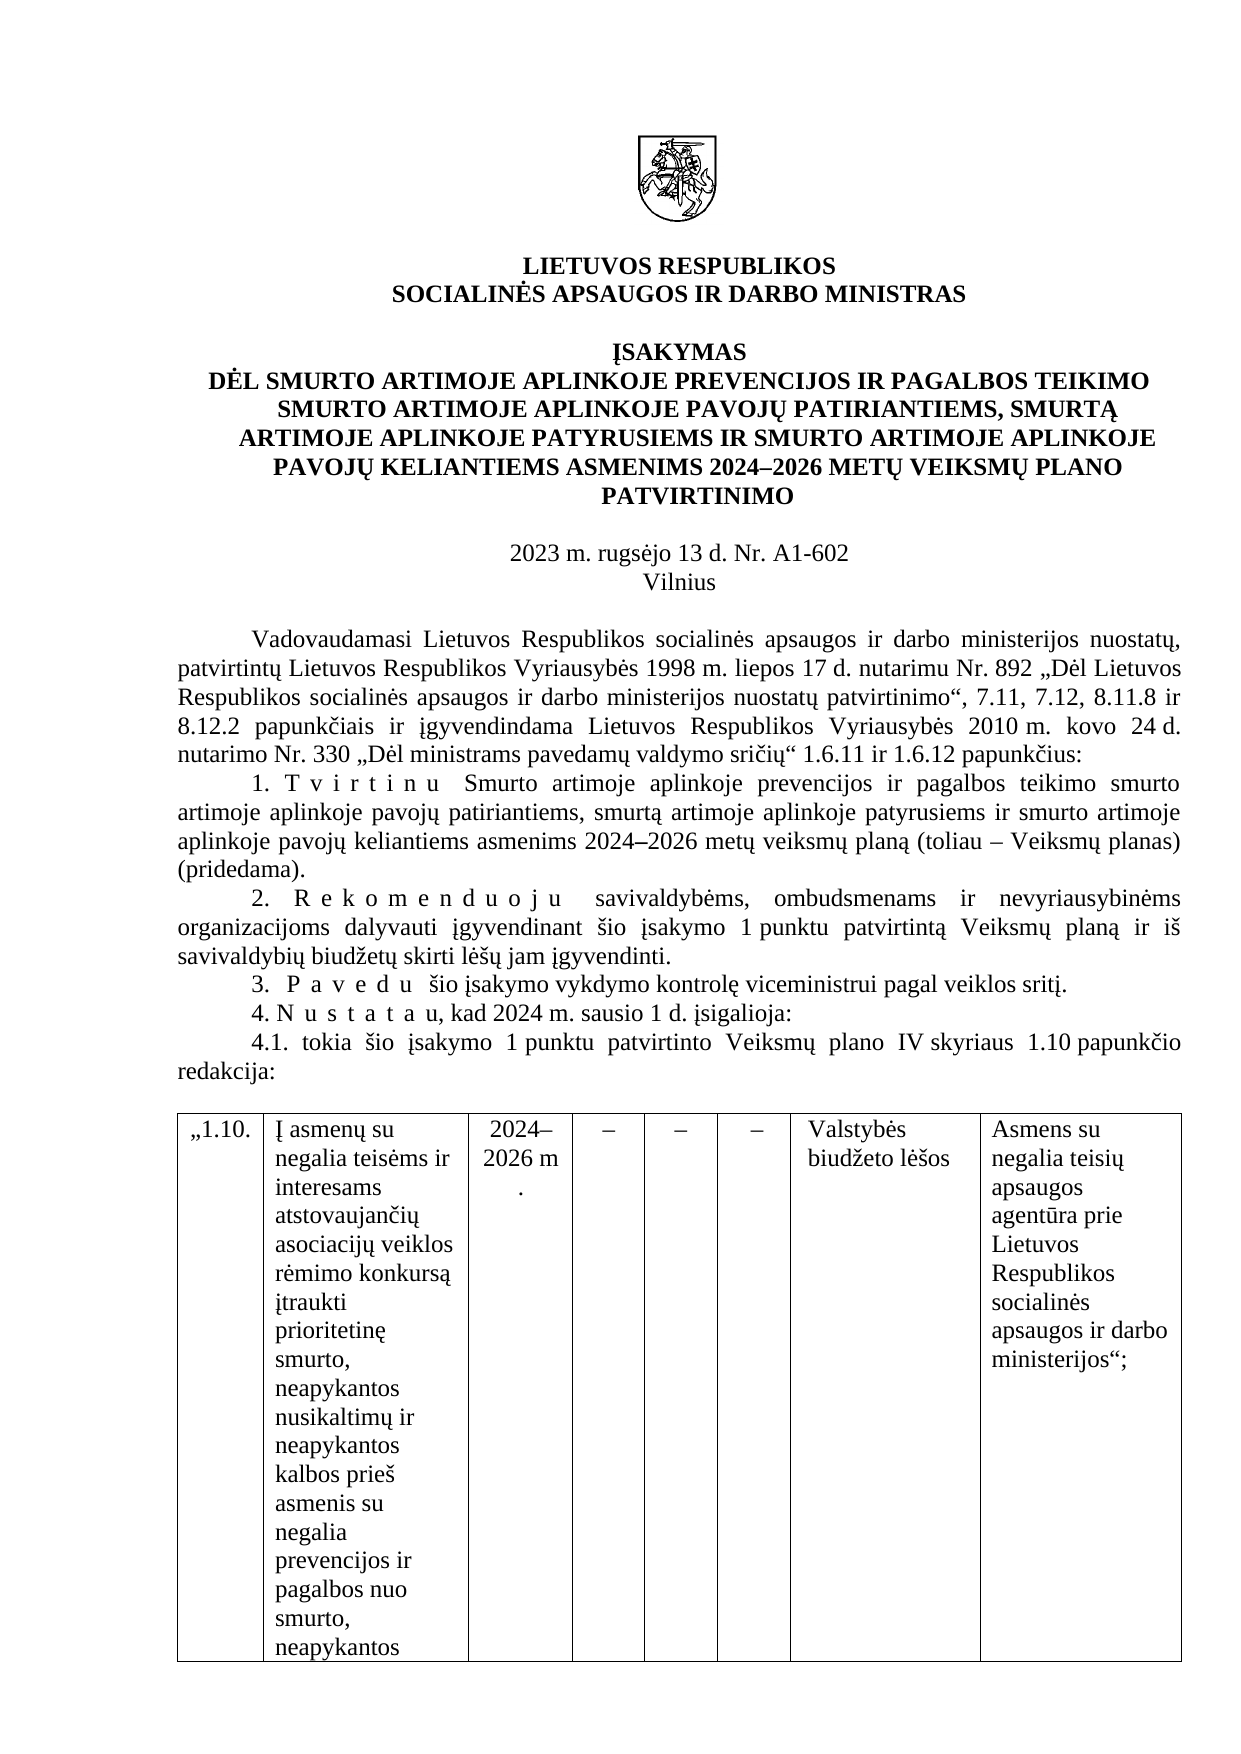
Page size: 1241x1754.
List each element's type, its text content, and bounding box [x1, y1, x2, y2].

table_header – [645, 1114, 717, 1661]
text ĮSAKYMAS [177, 337, 1181, 366]
text Vilnius [177, 567, 1181, 596]
text 3. Pavedu šio įsakymo vykdymo kontrolę viceministrui pagal veiklos sritį. [177, 969, 1181, 998]
text 4.1. tokia šio įsakymo 1 punktu patvirtinto Veiksmų plano IV skyriaus 1.10 papunkčio redakcija: [177, 1027, 1181, 1084]
table_header Į asmenų su negalia teisėms ir interesams atstovaujančių asociacijų veiklos rėmimo konkursą įtraukti prioritetinę smurto, neapykantos nusikaltimų ir neapykantos kalbos prieš asmenis su negalia prevencijos ir pagalbos nuo smurto, neapykantos [264, 1114, 468, 1661]
text Vadovaudamasi Lietuvos Respublikos socialinės apsaugos ir darbo ministerijos nuostatų, patvirtintų Lietuvos Respublikos Vyriausybės 1998 m. liepos 17 d. nutarimu Nr. 892 „Dėl Lietuvos Respublikos socialinės apsaugos ir darbo ministerijos nuostatų patvirtinimo“, 7.11, 7.12, 8.11.8 ir 8.12.2 papunkčiais ir įgyvendindama Lietuvos Respublikos Vyriausybės 2010 m. kovo 24 d. nutarimo Nr. 330 „Dėl ministrams pavedamų valdymo sričių“ 1.6.11 ir 1.6.12 papunkčius: [177, 624, 1181, 768]
text 1. Tvirtinu Smurto artimoje aplinkoje prevencijos ir pagalbos teikimo smurto artimoje aplinkoje pavojų patiriantiems, smurtą artimoje aplinkoje patyrusiems ir smurto artimoje aplinkoje pavojų keliantiems asmenims 2024–2026 metų veiksmų planą (toliau – Veiksmų planas) (pridedama). [177, 768, 1181, 883]
table_header – [718, 1114, 790, 1661]
text 2023 m. rugsėjo 13 d. Nr. A1-602 [177, 538, 1181, 567]
table_header 2024–2026 m. [469, 1114, 572, 1661]
text LIETUVOS RESPUBLIKOS [177, 251, 1181, 279]
text SOCIALINĖS APSAUGOS IR DARBO MINISTRAS [177, 279, 1181, 308]
table_header – [573, 1114, 644, 1661]
text 4. Nustatau, kad 2024 m. sausio 1 d. įsigalioja: [177, 998, 1181, 1027]
text 2. Rekomenduoju savivaldybėms, ombudsmenams ir nevyriausybinėms organizacijoms dalyvauti įgyvendinant šio įsakymo 1 punktu patvirtintą Veiksmų planą ir iš savivaldybių biudžetų skirti lėšų jam įgyvendinti. [177, 883, 1181, 969]
table_header „1.10. [178, 1114, 263, 1661]
text DĖL SMURTO ARTIMOJE APLINKOJE PREVENCIJOS IR PAGALBOS TEIKIMO SMURTO ARTIMOJE APLINKOJE PAVOJŲ PATIRIANTIEMS, SMURTĄ ARTIMOJE APLINKOJE PATYRUSIEMS IR SMURTO ARTIMOJE APLINKOJE PAVOJŲ KELIANTIEMS ASMENIMS 2024–2026 METŲ VEIKSMŲ PLANO PATVIRTINIMO [177, 366, 1181, 509]
table_header Valstybės biudžeto lėšos [791, 1114, 980, 1661]
table_header Asmens su negalia teisių apsaugos agentūra prie Lietuvos Respublikos socialinės apsaugos ir darbo ministerijos“; [981, 1114, 1181, 1661]
